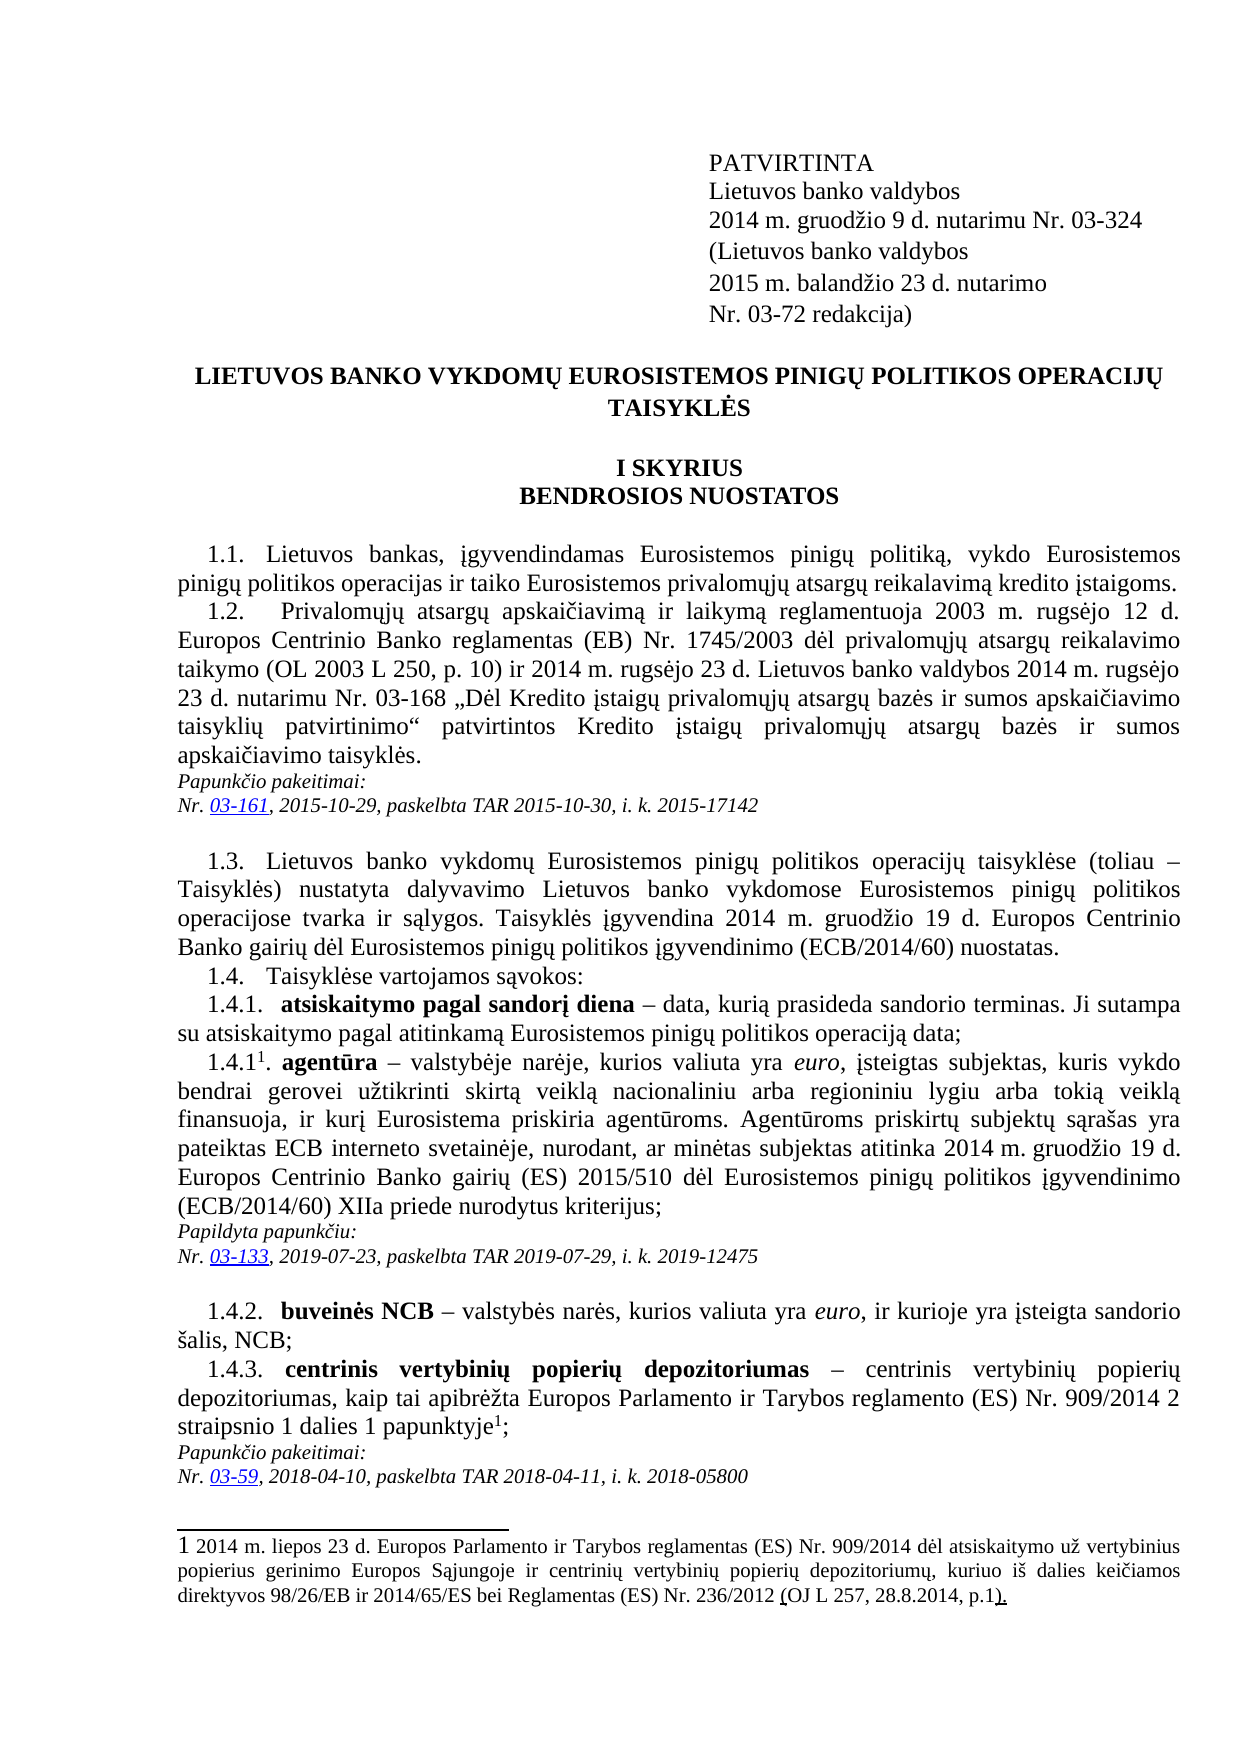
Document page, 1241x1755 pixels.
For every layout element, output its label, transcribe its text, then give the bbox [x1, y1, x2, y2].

text 1.4. Taisyklėse vartojamos sąvokos: [177, 961, 1181, 989]
text 1.3. Lietuvos banko vykdomų Eurosistemos pinigų politikos operacijų taisyklėse (toliau – Taisyklės) nustatyta dalyvavimo Lietuvos banko vykdomose Eurosistemos pinigų politikos operacijose tvarka ir sąlygos. Taisyklės įgyvendina 2014 m. gruodžio 19 d. Europos Centrinio Banko gairių dėl Eurosistemos pinigų politikos įgyvendinimo (ECB/2014/60) nuostatas. [177, 846, 1181, 961]
text 1.1. Lietuvos bankas, įgyvendindamas Eurosistemos pinigų politiką, vykdo Eurosistemos pinigų politikos operacijas ir taiko Eurosistemos privalomųjų atsargų reikalavimą kredito įstaigoms. [177, 539, 1181, 596]
text Papunkčio pakeitimai: [177, 769, 1181, 793]
text 2014 m. liepos 23 d. Europos Parlamento ir Tarybos reglamentas (ES) Nr. 909/2014 dėl atsiskaitymo už vertybinius popierius gerinimo Europos Sąjungoje ir centrinių vertybinių popierių depozitoriumų, kuriuo iš dalies keičiamos direktyvos 98/26/EB ir 2014/65/ES bei Reglamentas (ES) Nr. 236/2012 (OJ L 257, 28.8.2014, p.1). [177, 1530, 1181, 1607]
text PATVIRTINTA [709, 148, 1181, 176]
text 1.4.1. atsiskaitymo pagal sandorį diena – data, kurią prasideda sandorio terminas. Ji sutampa su atsiskaitymo pagal atitinkamą Eurosistemos pinigų politikos operaciją data; [177, 989, 1181, 1047]
text Papildyta papunkčiu: [177, 1219, 1181, 1243]
text (Lietuvos banko valdybos [709, 234, 1181, 265]
text I SKYRIUS [177, 453, 1181, 481]
text Nr. 03-133, 2019-07-23, paskelbta TAR 2019-07-29, i. k. 2019-12475 [177, 1243, 1181, 1268]
text LIETUVOS BANKO VYKDOMŲ EUROSISTEMOS PINIGŲ POLITIKOS OPERACIJŲ TAISYKLĖS [177, 359, 1181, 421]
text Nr. 03-59, 2018-04-10, paskelbta TAR 2018-04-11, i. k. 2018-05800 [177, 1464, 1181, 1488]
text 2014 m. gruodžio 9 d. nutarimu Nr. 03-324 [709, 205, 1181, 234]
text BENDROSIOS NUOSTATOS [177, 481, 1181, 510]
text Nr. 03-72 redakcija) [709, 296, 1181, 328]
text Lietuvos banko valdybos [709, 176, 1181, 205]
text 1.2. Privalomųjų atsargų apskaičiavimą ir laikymą reglamentuoja 2003 m. rugsėjo 12 d. Europos Centrinio Banko reglamentas (EB) Nr. 1745/2003 dėl privalomųjų atsargų reikalavimo taikymo (OL 2003 L 250, p. 10) ir 2014 m. rugsėjo 23 d. Lietuvos banko valdybos 2014 m. rugsėjo 23 d. nutarimu Nr. 03-168 „Dėl Kredito įstaigų privalomųjų atsargų bazės ir sumos apskaičiavimo taisyklių patvirtinimo“ patvirtintos Kredito įstaigų privalomųjų atsargų bazės ir sumos apskaičiavimo taisyklės. [177, 596, 1181, 769]
text Nr. 03-161, 2015-10-29, paskelbta TAR 2015-10-30, i. k. 2015-17142 [177, 793, 1181, 817]
text Papunkčio pakeitimai: [177, 1440, 1181, 1464]
text 1.4.2. buveinės NCB – valstybės narės, kurios valiuta yra euro, ir kurioje yra įsteigta sandorio šalis, NCB; [177, 1296, 1181, 1354]
text 1.4.3. centrinis vertybinių popierių depozitoriumas – centrinis vertybinių popierių depozitoriumas, kaip tai apibrėžta Europos Parlamento ir Tarybos reglamento (ES) Nr. 909/2014 2 straipsnio 1 dalies 1 papunktyje; [177, 1354, 1181, 1440]
text 2015 m. balandžio 23 d. nutarimo [709, 265, 1181, 296]
text 1.4.11. agentūra – valstybėje narėje, kurios valiuta yra euro, įsteigtas subjektas, kuris vykdo bendrai gerovei užtikrinti skirtą veiklą nacionaliniu arba regioniniu lygiu arba tokią veiklą finansuoja, ir kurį Eurosistema priskiria agentūroms. Agentūroms priskirtų subjektų sąrašas yra pateiktas ECB interneto svetainėje, nurodant, ar minėtas subjektas atitinka 2014 m. gruodžio 19 d. Europos Centrinio Banko gairių (ES) 2015/510 dėl Eurosistemos pinigų politikos įgyvendinimo (ECB/2014/60) XIIa priede nurodytus kriterijus; [177, 1047, 1181, 1219]
